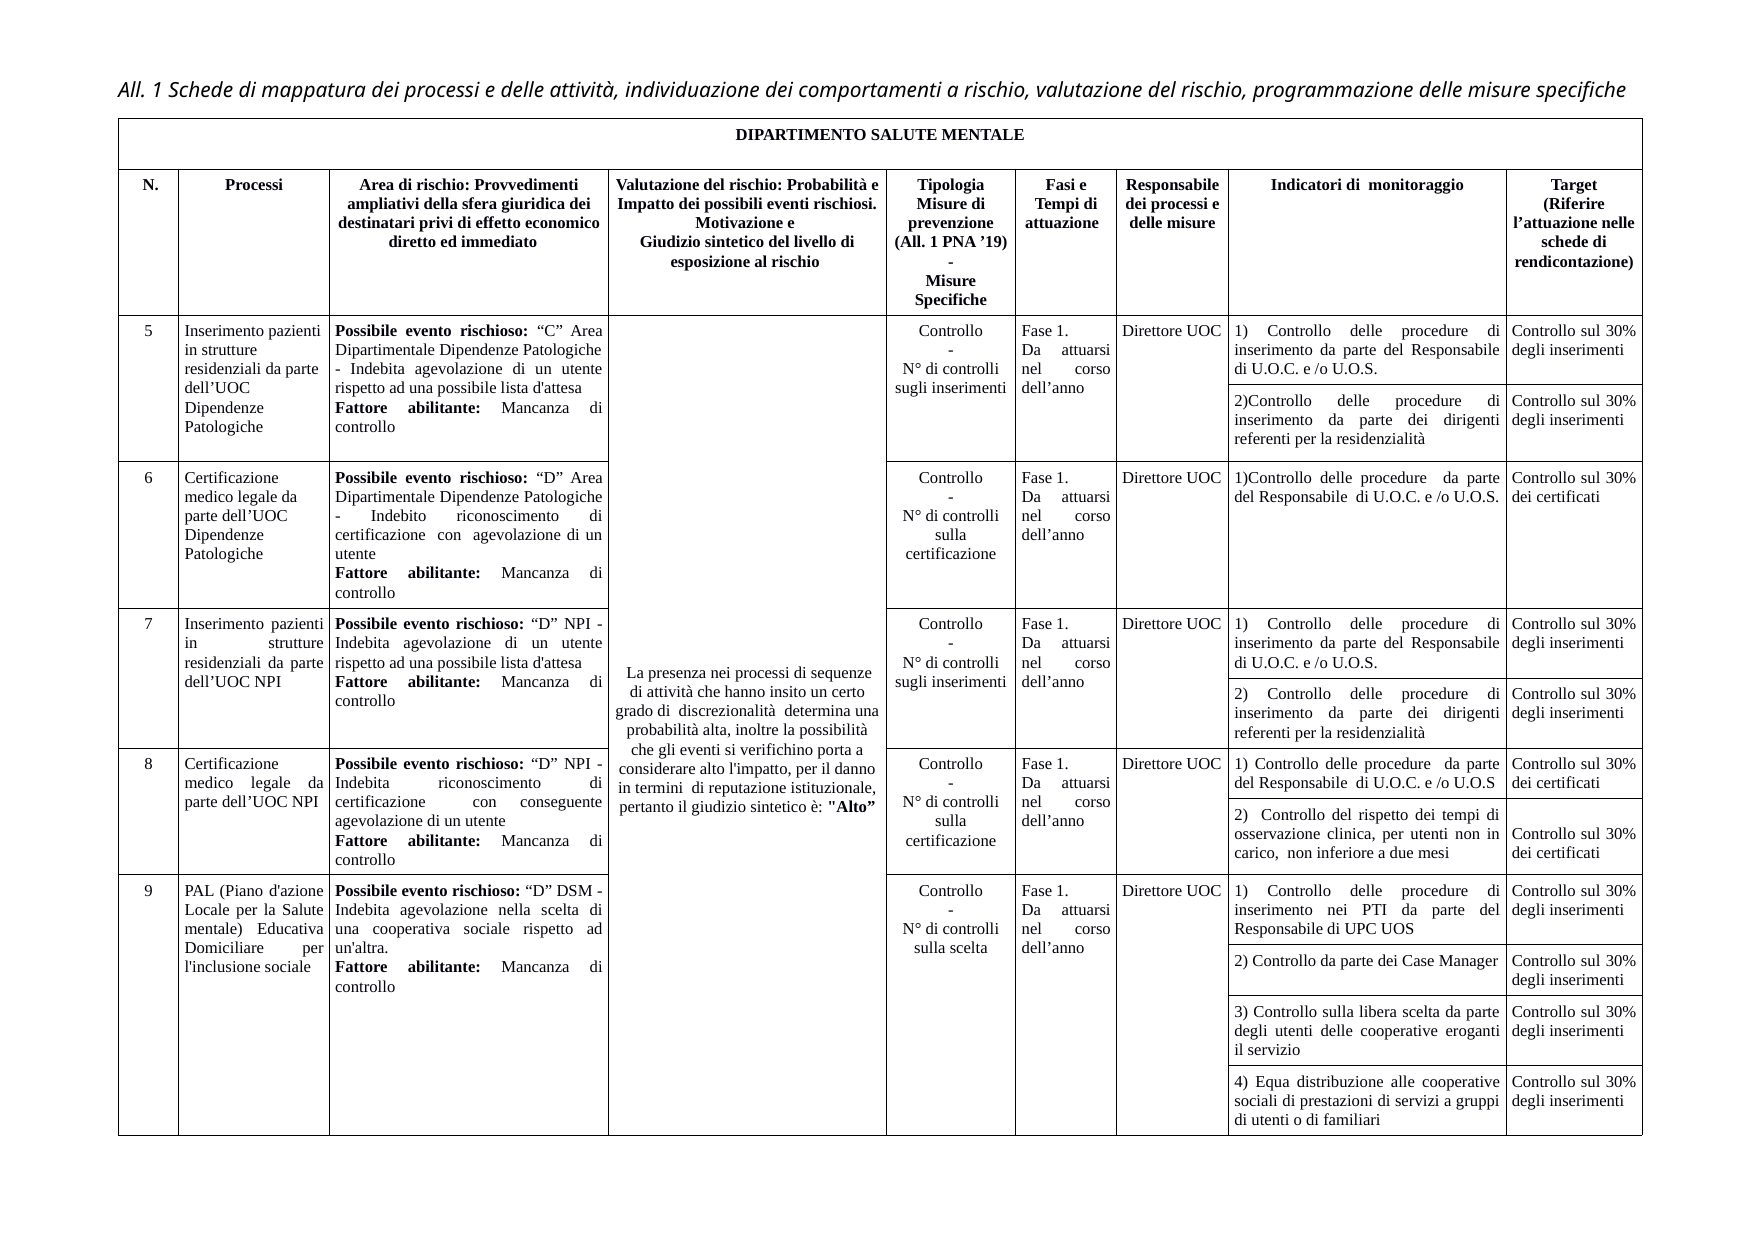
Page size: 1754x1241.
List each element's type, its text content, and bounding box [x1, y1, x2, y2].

table_cell Processi [179, 170, 329, 314]
table_cell Possibile evento rischioso: “D” NPI - Indebita agevolazione di un utente rispetto ad una possibile lista d'attesa Fattore abilitante: Mancanza di controllo [330, 609, 608, 747]
table_cell Controllo sul 30% degli inserimenti [1507, 385, 1642, 461]
table_cell 1) Controllo delle procedure di inserimento nei PTI da parte del Responsabile di UPC UOS [1229, 875, 1506, 944]
table_cell 6 [119, 462, 178, 607]
table_cell Controllo sul 30% degli inserimenti [1507, 945, 1642, 995]
table_cell Inserimento pazienti in strutture residenziali da parte dell’UOC NPI [179, 609, 329, 747]
table_cell Inserimento pazienti in strutture residenziali da parte dell’UOC Dipendenze Patologiche [179, 316, 329, 461]
table_cell Area di rischio: Provvedimenti ampliativi della sfera giuridica dei destinatari privi di effetto economico diretto ed immediato [330, 170, 608, 314]
table_cell Controllo sul 30% degli inserimenti [1507, 316, 1642, 384]
table_cell Fasi e Tempi di attuazione [1016, 170, 1116, 314]
table_cell Certificazione medico legale da parte dell’UOC NPI [179, 749, 329, 874]
table_cell Fase 1. Da attuarsi nel corso dell’anno [1016, 609, 1116, 747]
table_cell 5 [119, 316, 178, 461]
table_cell Direttore UOC [1117, 749, 1228, 874]
table_cell Possibile evento rischioso: “D” DSM - Indebita agevolazione nella scelta di una cooperativa sociale rispetto ad un'altra. Fattore abilitante: Mancanza di controllo [330, 875, 608, 1135]
table_cell Controllo sul 30% degli inserimenti [1507, 679, 1642, 747]
table_cell Controllo - N° di controlli sulla certificazione [887, 462, 1015, 607]
table_cell Responsabile dei processi e delle misure [1117, 170, 1228, 314]
table_cell Fase 1. Da attuarsi nel corso dell’anno [1016, 749, 1116, 874]
table_cell Fase 1. Da attuarsi nel corso dell’anno [1016, 462, 1116, 607]
table_cell Controllo sul 30% degli inserimenti [1507, 609, 1642, 677]
table_cell Indicatori di monitoraggio [1229, 170, 1506, 314]
table_cell Direttore UOC [1117, 462, 1228, 607]
table_cell Controllo - N° di controlli sugli inserimenti [887, 316, 1015, 461]
table_cell Fase 1. Da attuarsi nel corso dell’anno [1016, 316, 1116, 461]
table_cell Certificazione medico legale da parte dell’UOC Dipendenze Patologiche [179, 462, 329, 607]
table_cell 2) Controllo del rispetto dei tempi di osservazione clinica, per utenti non in carico, non inferiore a due mesi [1229, 799, 1506, 874]
table_cell 2)Controllo delle procedure di inserimento da parte dei dirigenti referenti per la residenzialità [1229, 385, 1506, 461]
table_cell Tipologia Misure di prevenzione (All. 1 PNA ’19) - Misure Specifiche [887, 170, 1015, 314]
table_cell PAL (Piano d'azione Locale per la Salute mentale) Educativa Domiciliare per l'inclusione sociale [179, 875, 329, 1135]
table_cell Controllo - N° di controlli sulla scelta [887, 875, 1015, 1135]
table_cell 1) Controllo delle procedure da parte del Responsabile di U.O.C. e /o U.O.S [1229, 749, 1506, 798]
table_cell 3) Controllo sulla libera scelta da parte degli utenti delle cooperative eroganti il servizio [1229, 996, 1506, 1065]
table_cell Controllo - N° di controlli sugli inserimenti [887, 609, 1015, 747]
table_cell Controllo sul 30% degli inserimenti [1507, 996, 1642, 1065]
table_cell 2) Controllo delle procedure di inserimento da parte dei dirigenti referenti per la residenzialità [1229, 679, 1506, 747]
table_cell N. [119, 170, 178, 314]
table_cell Fase 1. Da attuarsi nel corso dell’anno [1016, 875, 1116, 1135]
table_cell Direttore UOC [1117, 609, 1228, 747]
table_cell Possibile evento rischioso: “D” NPI - Indebita riconoscimento di certificazione con conseguente agevolazione di un utente Fattore abilitante: Mancanza di controllo [330, 749, 608, 874]
table_cell 4) Equa distribuzione alle cooperative sociali di prestazioni di servizi a gruppi di utenti o di familiari [1229, 1066, 1506, 1135]
table_cell Possibile evento rischioso: “D” Area Dipartimentale Dipendenze Patologiche - Indebito riconoscimento di certificazione con agevolazione di un utente Fattore abilitante: Mancanza di controllo [330, 462, 608, 607]
table_cell Direttore UOC [1117, 316, 1228, 461]
table_cell Target (Riferire l’attuazione nelle schede di rendicontazione) [1507, 170, 1642, 314]
table_cell 2) Controllo da parte dei Case Manager [1229, 945, 1506, 995]
table_cell Valutazione del rischio: Probabilità e Impatto dei possibili eventi rischiosi. Motivazione e Giudizio sintetico del livello di esposizione al rischio [609, 170, 886, 314]
table_cell 1)Controllo delle procedure da parte del Responsabile di U.O.C. e /o U.O.S. [1229, 462, 1506, 607]
table_cell 8 [119, 749, 178, 874]
table_cell Controllo sul 30% dei certificati [1507, 462, 1642, 607]
table_cell 9 [119, 875, 178, 1135]
table_cell Controllo sul 30% dei certificati [1507, 749, 1642, 798]
table_cell Controllo - N° di controlli sulla certificazione [887, 749, 1015, 874]
table_cell 1) Controllo delle procedure di inserimento da parte del Responsabile di U.O.C. e /o U.O.S. [1229, 316, 1506, 384]
table_cell La presenza nei processi di sequenze di attività che hanno insito un certo grado di discrezionalità determina una probabilità alta, inoltre la possibilità che gli eventi si verifichino porta a considerare alto l'impatto, per il danno in termini di reputazione istituzionale, pertanto il giudizio sintetico è: "Alto” [609, 316, 886, 1135]
table_header DIPARTIMENTO SALUTE MENTALE [119, 119, 1642, 168]
table_cell 1) Controllo delle procedure di inserimento da parte del Responsabile di U.O.C. e /o U.O.S. [1229, 609, 1506, 677]
table_cell Controllo sul 30% dei certificati [1507, 799, 1642, 874]
table_cell Possibile evento rischioso: “C” Area Dipartimentale Dipendenze Patologiche - Indebita agevolazione di un utente rispetto ad una possibile lista d'attesa Fattore abilitante: Mancanza di controllo [330, 316, 608, 461]
table_cell Controllo sul 30% degli inserimenti [1507, 875, 1642, 944]
table_cell Controllo sul 30% degli inserimenti [1507, 1066, 1642, 1135]
table_cell Direttore UOC [1117, 875, 1228, 1135]
table_cell 7 [119, 609, 178, 747]
